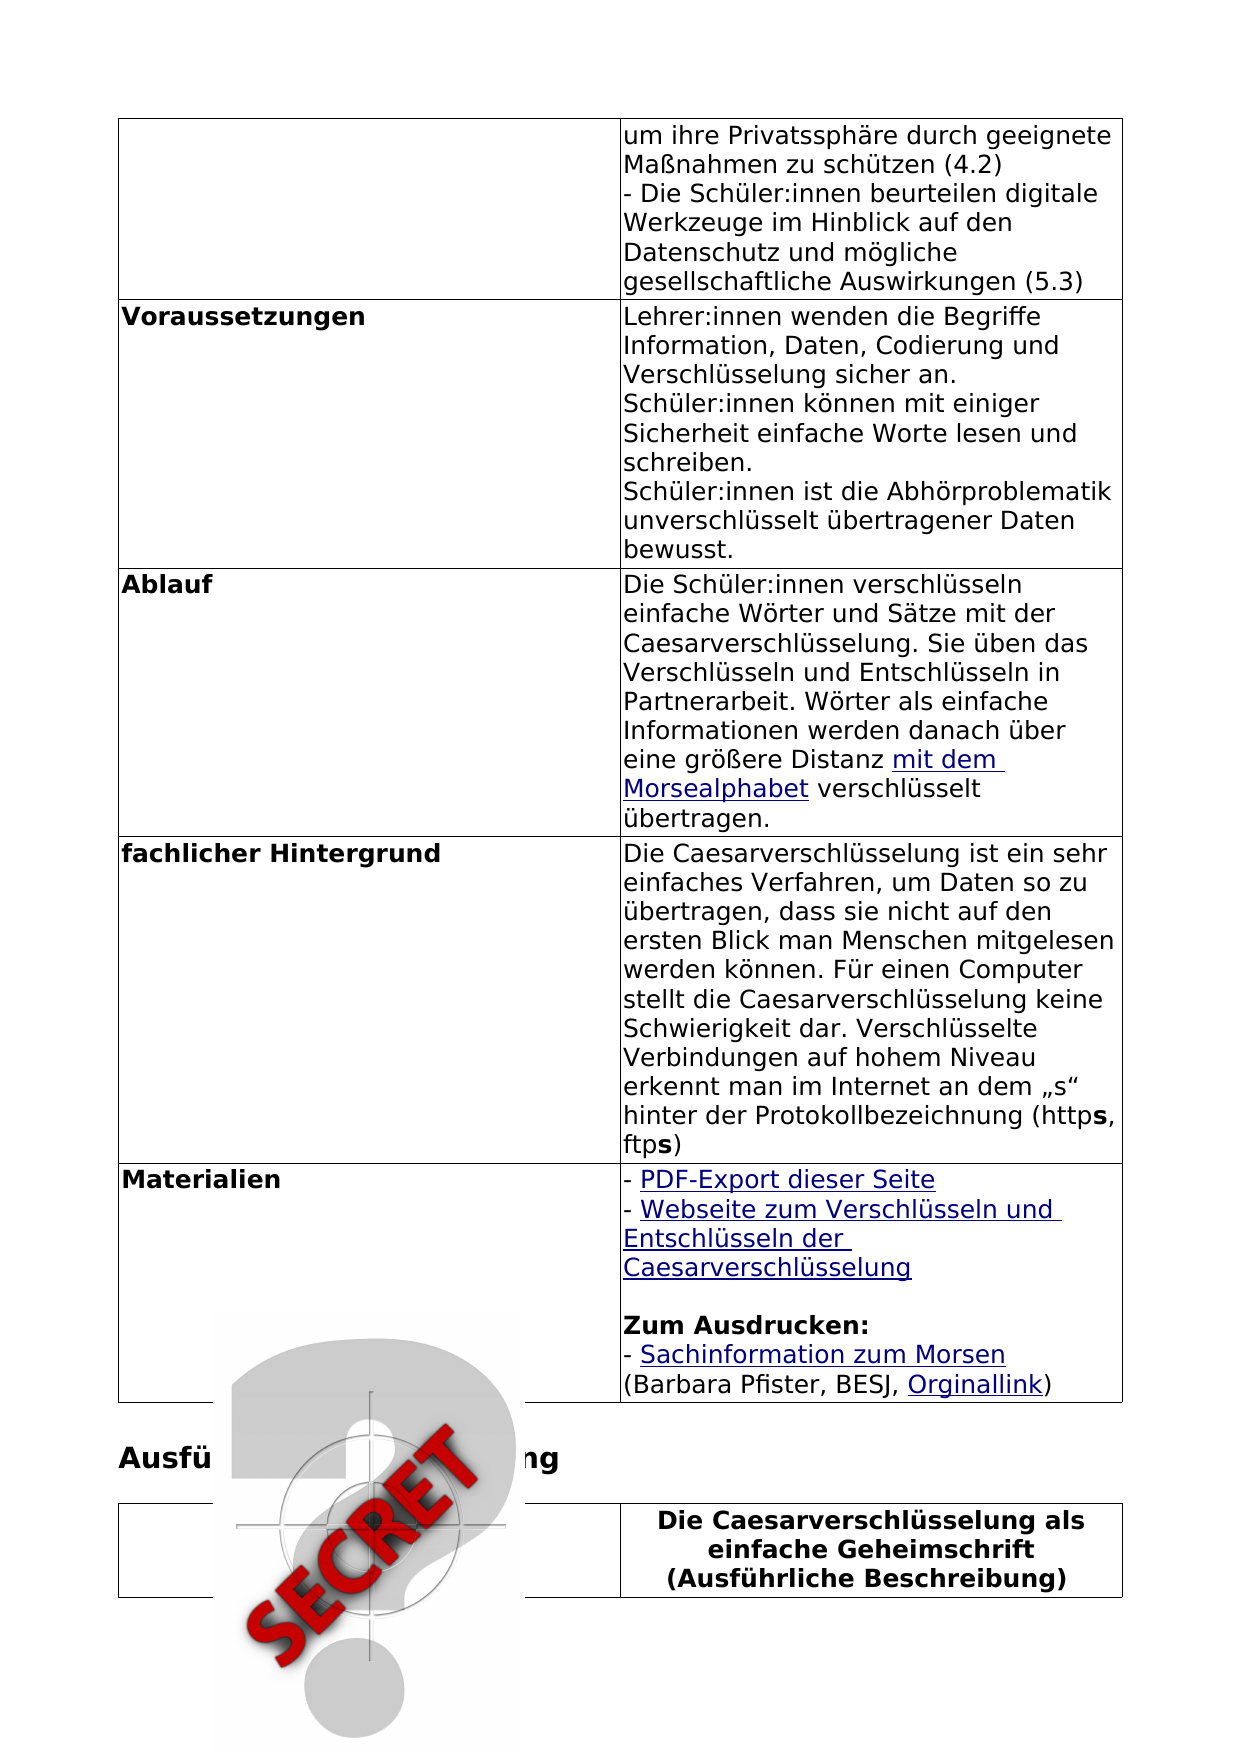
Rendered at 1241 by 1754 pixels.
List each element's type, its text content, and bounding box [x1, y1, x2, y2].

table_cell Materialien [119, 1164, 620, 1402]
subtitle Ausführliche Beschreibung [526, 1442, 1122, 1476]
table_cell Ablauf [119, 569, 620, 836]
table_cell [119, 119, 620, 299]
table_cell um ihre Privatssphäre durch geeignete Maßnahmen zu schützen (4.2) - Die Schüler:innen beurteilen digitale Werkzeuge im Hinblick auf den Datenschutz und mögliche gesellschaftliche Auswirkungen (5.3) [621, 119, 1122, 299]
table_header Die Caesarverschlüsselung als einfache Geheimschrift (Ausführliche Beschreibung) [621, 1504, 1122, 1597]
subtitle Ausführliche Beschreibung [118, 1442, 212, 1476]
table_cell Die Caesarverschlüsselung ist ein sehr einfaches Verfahren, um Daten so zu übertragen, dass sie nicht auf den ersten Blick man Menschen mitgelesen werden können. Für einen Computer stellt die Caesarverschlüsselung keine Schwierigkeit dar. Verschlüsselte Verbindungen auf hohem Niveau erkennt man im Internet an dem „s“ hinter der Protokollbezeichnung (https, ftps) [621, 837, 1122, 1163]
table_cell - PDF-Export dieser Seite - Webseite zum Verschlüsseln und Entschlüsseln der Caesarverschlüsselung Zum Ausdrucken: - Sachinformation zum Morsen (Barbara Pfister, BESJ, Orginallink) [621, 1164, 1122, 1402]
picture [212, 1311, 526, 1754]
table_cell Die Schüler:innen verschlüsseln einfache Wörter und Sätze mit der Caesarverschlüsselung. Sie üben das Verschlüsseln und Entschlüsseln in Partnerarbeit. Wörter als einfache Informationen werden danach über eine größere Distanz mit dem Morsealphabet verschlüsselt übertragen. [621, 569, 1122, 836]
table_cell Lehrer:innen wenden die Begriffe Information, Daten, Codierung und Verschlüsselung sicher an. Schüler:innen können mit einiger Sicherheit einfache Worte lesen und schreiben. Schüler:innen ist die Abhörproblematik unverschlüsselt übertragener Daten bewusst. [621, 300, 1122, 567]
table_header [119, 1504, 212, 1597]
table_header [526, 1504, 620, 1597]
table_cell fachlicher Hintergrund [119, 837, 620, 1163]
table_cell Voraussetzungen [119, 300, 620, 567]
